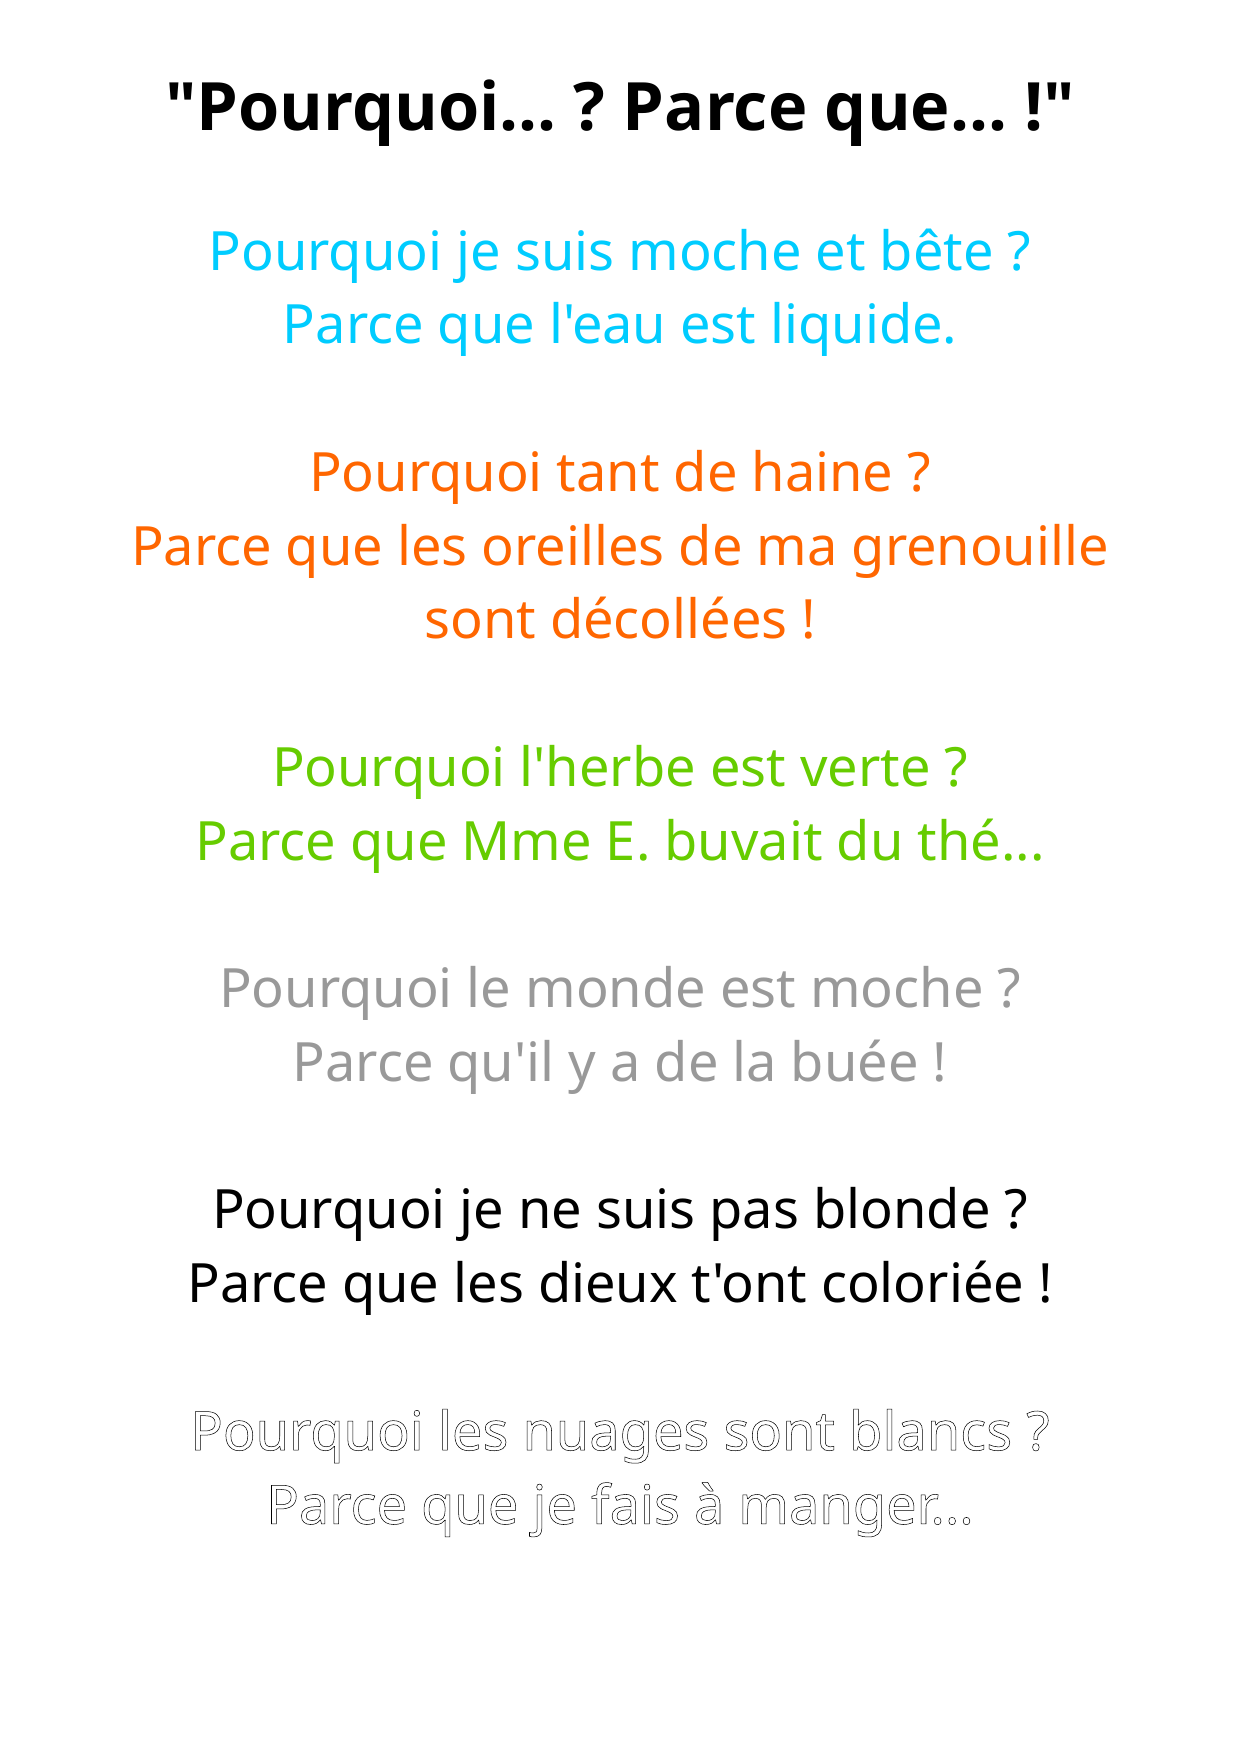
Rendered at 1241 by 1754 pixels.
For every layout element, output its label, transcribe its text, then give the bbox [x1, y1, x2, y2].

text Pourquoi je ne suis pas blonde ? [118, 1171, 1122, 1245]
text "Pourquoi... ? Parce que... !" [118, 59, 1122, 150]
text Pourquoi je suis moche et bête ? [118, 212, 1122, 286]
text Parce que Mme E. buvait du thé... [118, 802, 1122, 876]
text Pourquoi tant de haine ? [118, 433, 1122, 507]
text Parce qu'il y a de la buée ! [118, 1023, 1122, 1097]
text Pourquoi l'herbe est verte ? [118, 728, 1122, 802]
text Pourquoi les nuages sont blancs ? [118, 1392, 1122, 1466]
text Pourquoi le monde est moche ? [118, 950, 1122, 1023]
text Parce que l'eau est liquide. [118, 286, 1122, 360]
text Parce que je fais à manger... [118, 1466, 1122, 1540]
text Parce que les dieux t'ont coloriée ! [118, 1245, 1122, 1318]
text Parce que les oreilles de ma grenouille sont décollées ! [118, 507, 1122, 655]
